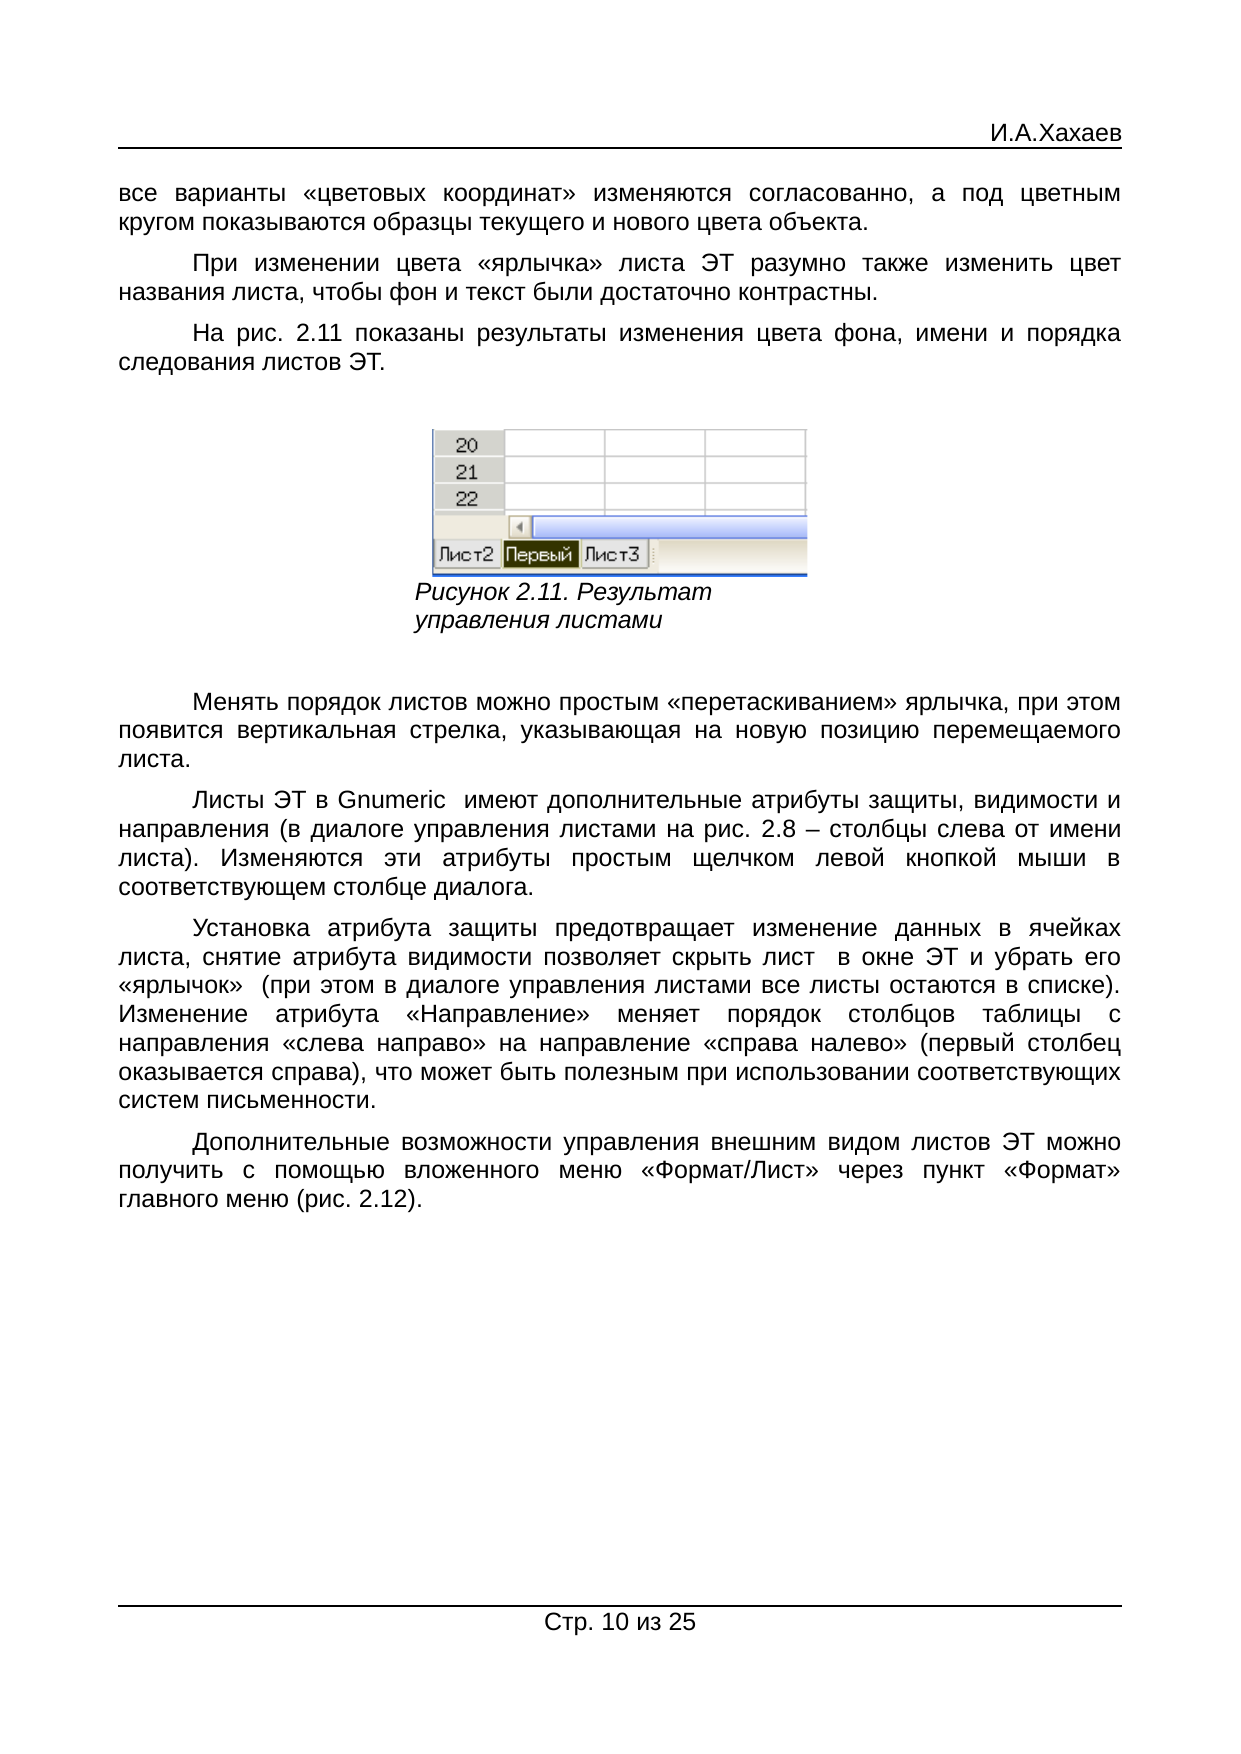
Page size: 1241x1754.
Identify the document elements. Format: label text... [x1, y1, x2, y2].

text Листы ЭТ в Gnumeric имеют дополнительные атрибуты защиты, видимости и направления (в диалоге управления листами на рис. 2.8 – столбцы слева от имени листа). Изменяются эти атрибуты простым щелчком левой кнопкой мыши в соответствующем столбце диалога. [118, 785, 1122, 900]
text Установка атрибута защиты предотвращает изменение данных в ячейках листа, снятие атрибута видимости позволяет скрыть лист в окне ЭТ и убрать его «ярлычок» (при этом в диалоге управления листами все листы остаются в списке). Изменение атрибута «Направление» меняет порядок столбцов таблицы с направления «слева направо» на направление «справа налево» (первый столбец оказывается справа), что может быть полезным при использовании соответствующих систем письменности. [118, 913, 1122, 1114]
text все варианты «цветовых координат» изменяются согласованно, а под цветным кругом показываются образцы текущего и нового цвета объекта. [118, 178, 1122, 236]
text На рис. 2.11 показаны результаты изменения цвета фона, имени и порядка следования листов ЭТ. [118, 318, 1122, 376]
text Менять порядок листов можно простым «перетаскиванием» ярлычка, при этом появится вертикальная стрелка, указывающая на новую позицию перемещаемого листа. [118, 686, 1122, 773]
picture [432, 429, 808, 577]
text Рисунок 2.11. Результат управления листами [414, 442, 826, 634]
text Дополнительные возможности управления внешним видом листов ЭТ можно получить с помощью вложенного меню «Формат/Лист» через пункт «Формат» главного меню (рис. 2.12). [118, 1126, 1122, 1213]
text При изменении цвета «ярлычка» листа ЭТ разумно также изменить цвет названия листа, чтобы фон и текст были достаточно контрастны. [118, 248, 1122, 306]
